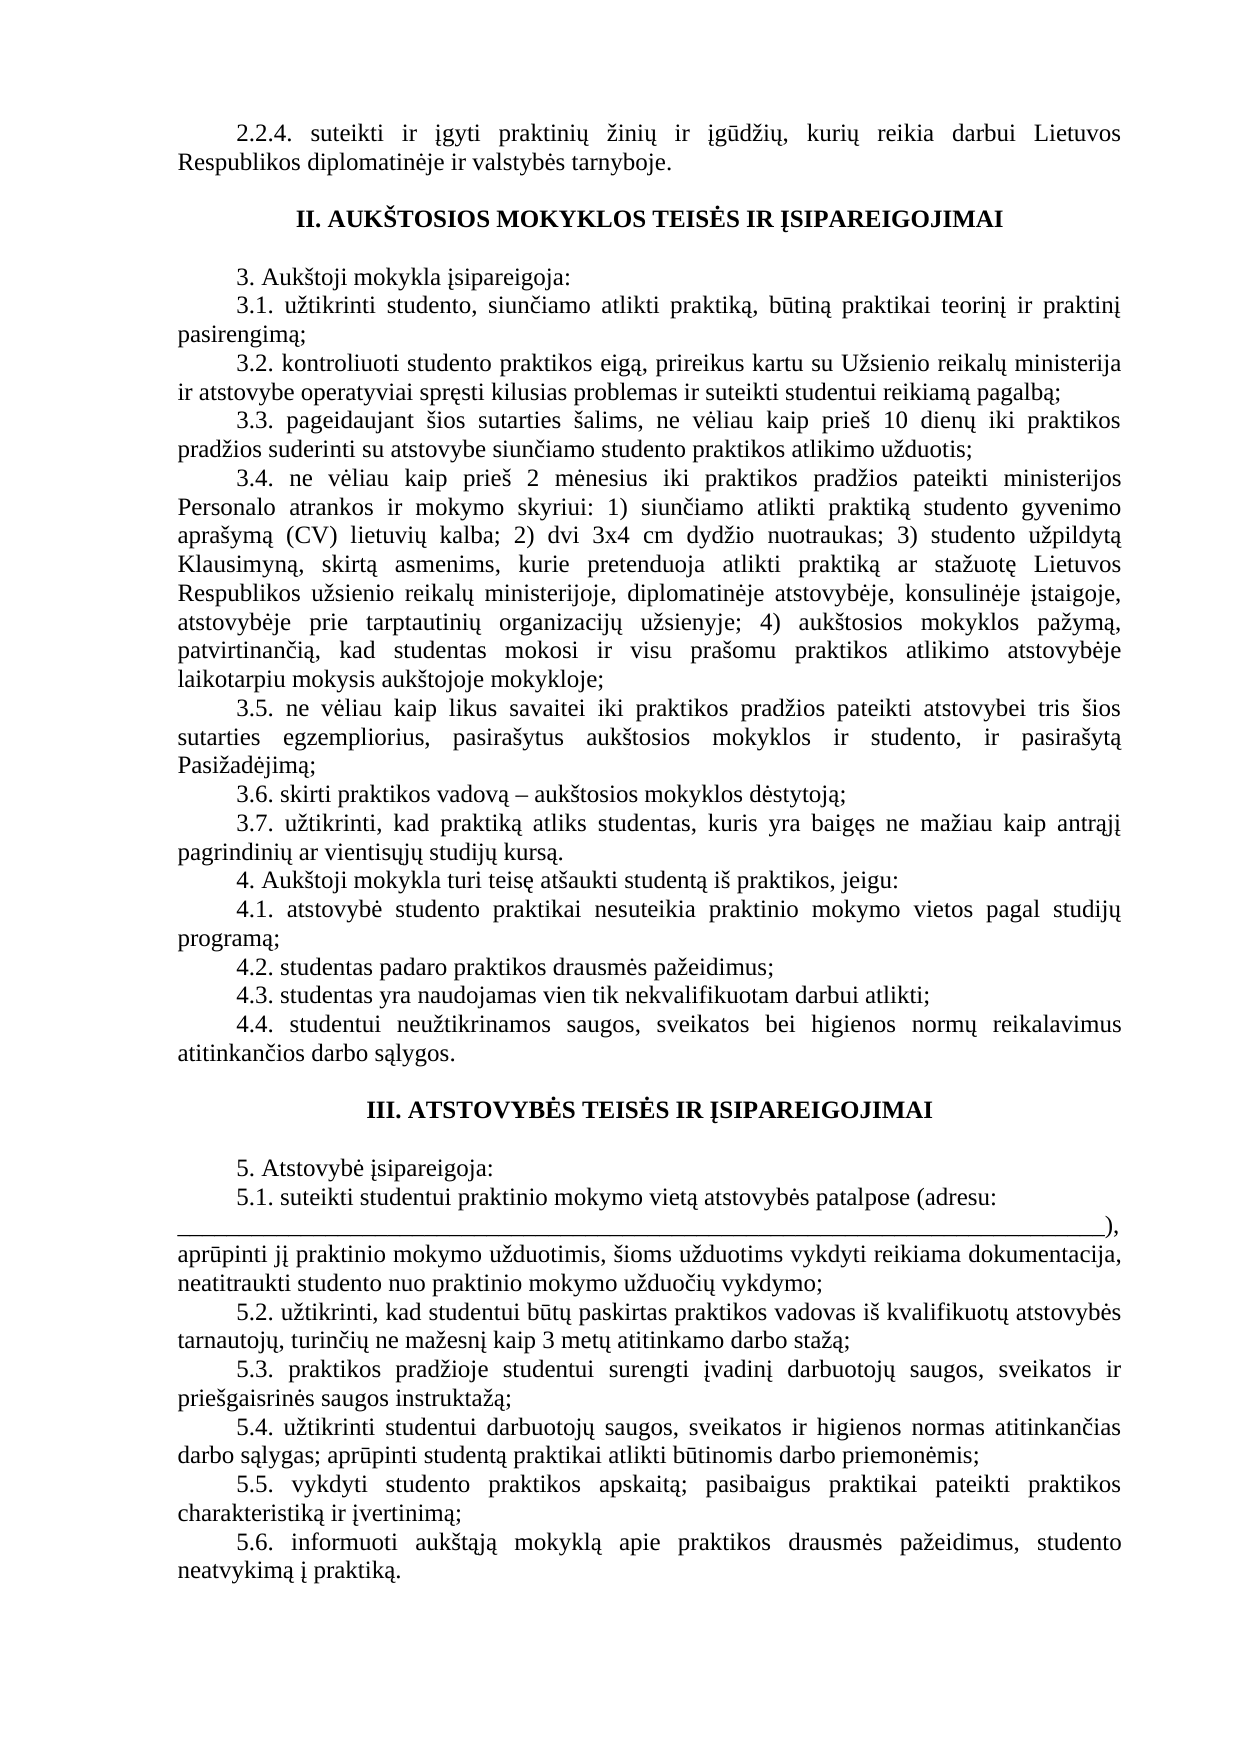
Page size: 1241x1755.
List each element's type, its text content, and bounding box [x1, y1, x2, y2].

text 5.2. užtikrinti, kad studentui būtų paskirtas praktikos vadovas iš kvalifikuotų atstovybės tarnautojų, turinčių ne mažesnį kaip 3 metų atitinkamo darbo stažą; [177, 1297, 1122, 1354]
text 2.2.4. suteikti ir įgyti praktinių žinių ir įgūdžių, kurių reikia darbui Lietuvos Respublikos diplomatinėje ir valstybės tarnyboje. [177, 118, 1122, 176]
text 3.4. ne vėliau kaip prieš 2 mėnesius iki praktikos pradžios pateikti ministerijos Personalo atrankos ir mokymo skyriui: 1) siunčiamo atlikti praktiką studento gyvenimo aprašymą (CV) lietuvių kalba; 2) dvi 3x4 cm dydžio nuotraukas; 3) studento užpildytą Klausimyną, skirtą asmenims, kurie pretenduoja atlikti praktiką ar stažuotę Lietuvos Respublikos užsienio reikalų ministerijoje, diplomatinėje atstovybėje, konsulinėje įstaigoje, atstovybėje prie tarptautinių organizacijų užsienyje; 4) aukštosios mokyklos pažymą, patvirtinančią, kad studentas mokosi ir visu prašomu praktikos atlikimo atstovybėje laikotarpiu mokysis aukštojoje mokykloje; [177, 463, 1122, 693]
text 5. Atstovybė įsipareigoja: [177, 1153, 1122, 1182]
text 4. Aukštoji mokykla turi teisę atšaukti studentą iš praktikos, jeigu: [177, 866, 1122, 894]
text aprūpinti jį praktinio mokymo užduotimis, šioms užduotims vykdyti reikiama dokumentacija, neatitraukti studento nuo praktinio mokymo užduočių vykdymo; [177, 1239, 1122, 1297]
text III. ATSTOVYBĖS TEISĖS IR ĮSIPAREIGOJIMAI [177, 1096, 1122, 1124]
text 4.1. atstovybė studento praktikai nesuteikia praktinio mokymo vietos pagal studijų programą; [177, 894, 1122, 952]
text 5.3. praktikos pradžioje studentui surengti įvadinį darbuotojų saugos, sveikatos ir priešgaisrinės saugos instruktažą; [177, 1354, 1122, 1412]
text 5.4. užtikrinti studentui darbuotojų saugos, sveikatos ir higienos normas atitinkančias darbo sąlygas; aprūpinti studentą praktikai atlikti būtinomis darbo priemonėmis; [177, 1412, 1122, 1469]
text 4.4. studentui neužtikrinamos saugos, sveikatos bei higienos normų reikalavimus atitinkančios darbo sąlygos. [177, 1009, 1122, 1067]
text 4.2. studentas padaro praktikos drausmės pažeidimus; [177, 952, 1122, 981]
text 5.5. vykdyti studento praktikos apskaitą; pasibaigus praktikai pateikti praktikos charakteristiką ir įvertinimą; [177, 1469, 1122, 1527]
text 3.7. užtikrinti, kad praktiką atliks studentas, kuris yra baigęs ne mažiau kaip antrąjį pagrindinių ar vientisųjų studijų kursą. [177, 808, 1122, 866]
text 3.1. užtikrinti studento, siunčiamo atlikti praktiką, būtiną praktikai teorinį ir praktinį pasirengimą; [177, 291, 1122, 348]
text 3.2. kontroliuoti studento praktikos eigą, prireikus kartu su Užsienio reikalų ministerija ir atstovybe operatyviai spręsti kilusias problemas ir suteikti studentui reikiamą pagalbą; [177, 348, 1122, 406]
text 3. Aukštoji mokykla įsipareigoja: [177, 262, 1122, 291]
text 3.6. skirti praktikos vadovą – aukštosios mokyklos dėstytoją; [177, 779, 1122, 808]
text 3.3. pageidaujant šios sutarties šalims, ne vėliau kaip prieš 10 dienų iki praktikos pradžios suderinti su atstovybe siunčiamo studento praktikos atlikimo užduotis; [177, 406, 1122, 463]
text 5.1. suteikti studentui praktinio mokymo vietą atstovybės patalpose (adresu: [177, 1182, 1122, 1211]
text 3.5. ne vėliau kaip likus savaitei iki praktikos pradžios pateikti atstovybei tris šios sutarties egzempliorius, pasirašytus aukštosios mokyklos ir studento, ir pasirašytą Pasižadėjimą; [177, 693, 1122, 779]
text 5.6. informuoti aukštąją mokyklą apie praktikos drausmės pažeidimus, studento neatvykimą į praktiką. [177, 1527, 1122, 1584]
text 4.3. studentas yra naudojamas vien tik nekvalifikuotam darbui atlikti; [177, 981, 1122, 1009]
text II. AUKŠTOSIOS MOKYKLOS TEISĖS IR ĮSIPAREIGOJIMAI [177, 204, 1122, 233]
text _ ), [177, 1211, 1122, 1239]
